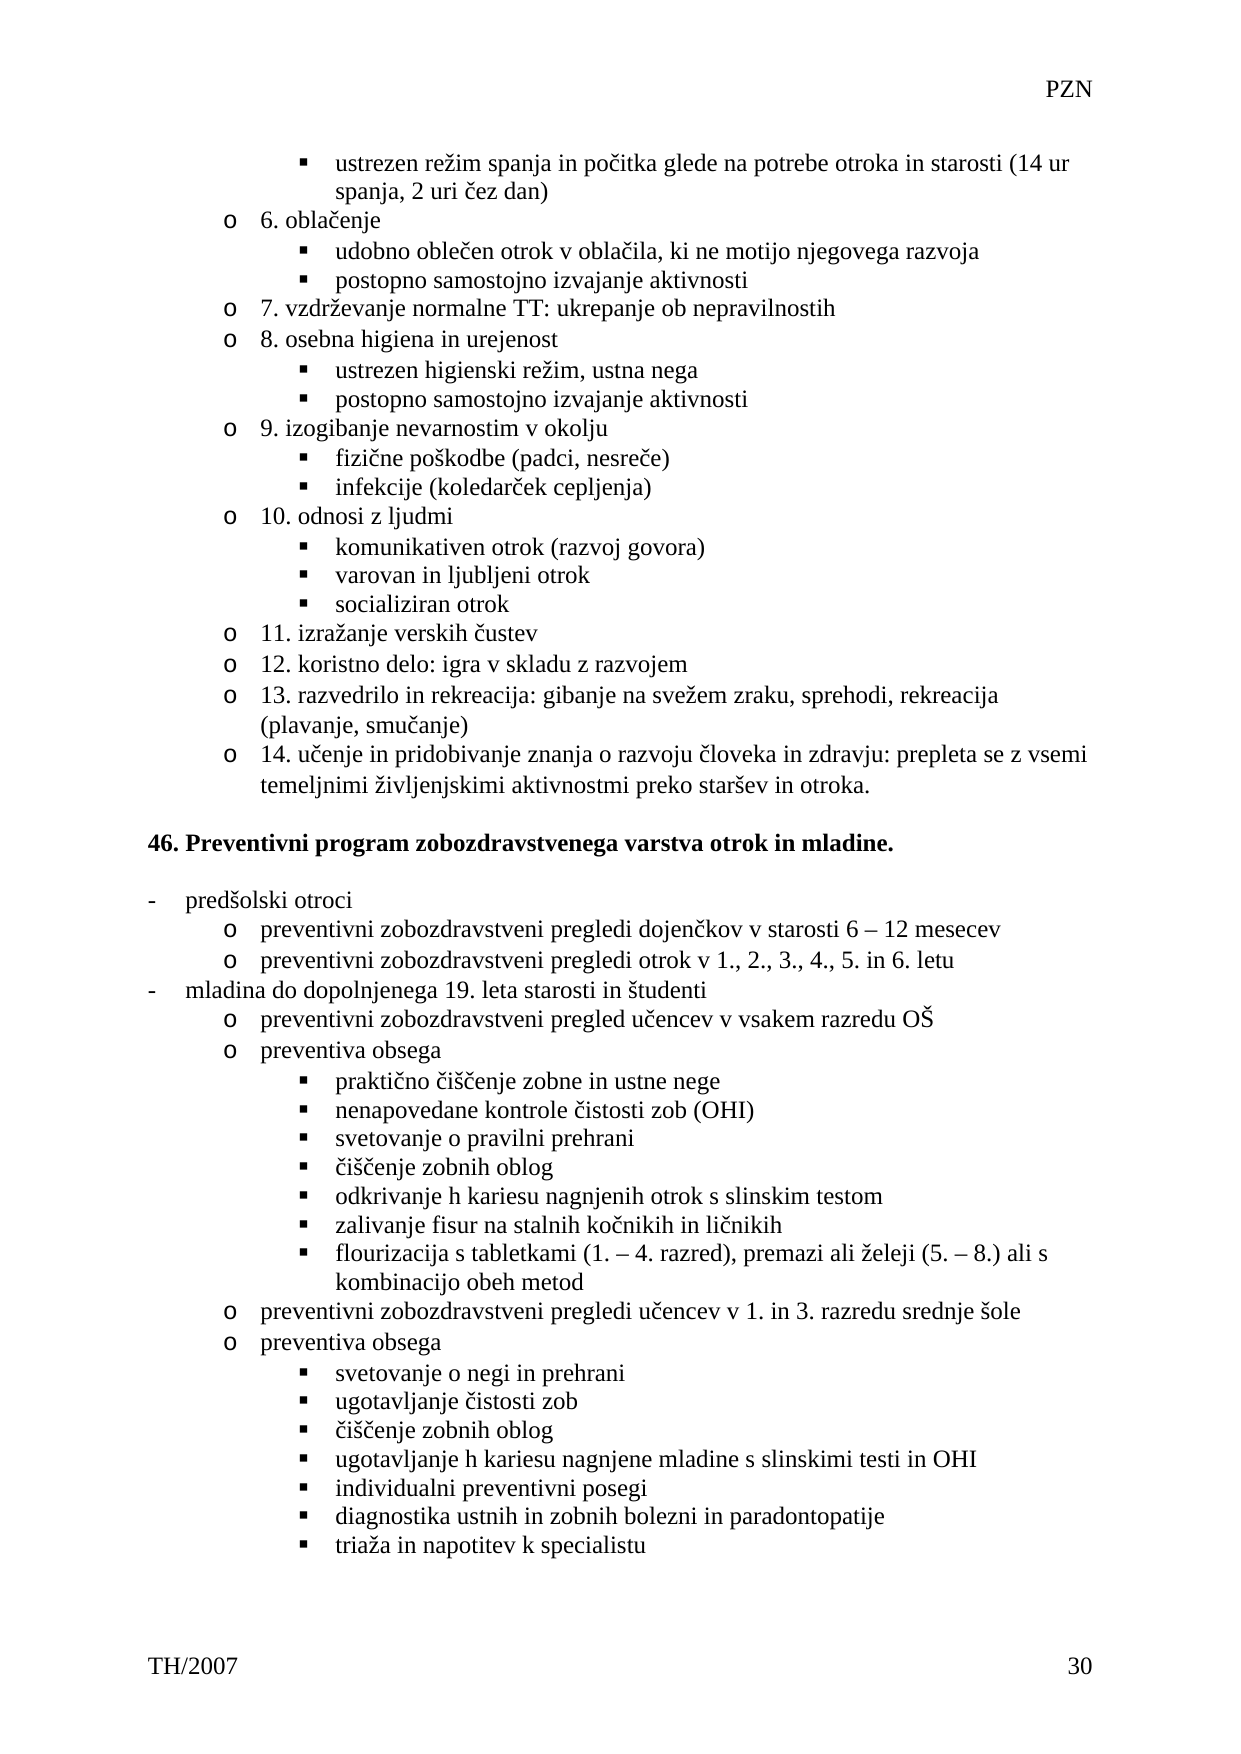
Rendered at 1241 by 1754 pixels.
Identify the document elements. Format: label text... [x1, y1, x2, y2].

list nenapovedane kontrole čistosti zob (OHI) [298, 1095, 1092, 1123]
list flourizacija s tabletkami (1. – 4. razred), premazi ali želeji (5. – 8.) ali s kombinacijo obeh metod [298, 1238, 1092, 1296]
list preventivni zobozdravstveni pregledi dojenčkov v starosti 6 – 12 mesecev [223, 914, 1092, 945]
list ugotavljanje čistosti zob [298, 1386, 1092, 1415]
list ustrezen higienski režim, ustna nega [298, 355, 1092, 384]
list odkrivanje h kariesu nagnjenih otrok s slinskim testom [298, 1181, 1092, 1210]
list čiščenje zobnih oblog [298, 1152, 1092, 1181]
list preventivni zobozdravstveni pregled učencev v vsakem razredu OŠ [223, 1004, 1092, 1035]
list mladina do dopolnjenega 19. leta starosti in študenti [148, 976, 1092, 1004]
list 9. izogibanje nevarnostim v okolju [223, 413, 1092, 443]
list socializiran otrok [298, 589, 1092, 618]
list preventiva obsega [223, 1035, 1092, 1066]
list varovan in ljubljeni otrok [298, 561, 1092, 589]
list svetovanje o negi in prehrani [298, 1358, 1092, 1386]
list 14. učenje in pridobivanje znanja o razvoju človeka in zdravju: prepleta se z vsemi temeljnimi življenjskimi aktivnostmi preko staršev in otroka. [223, 739, 1092, 799]
list predšolski otroci [148, 885, 1092, 914]
list 13. razvedrilo in rekreacija: gibanje na svežem zraku, sprehodi, rekreacija (plavanje, smučanje) [223, 680, 1092, 739]
list udobno oblečen otrok v oblačila, ki ne motijo njegovega razvoja [298, 236, 1092, 265]
list diagnostika ustnih in zobnih bolezni in paradontopatije [298, 1501, 1092, 1530]
list ustrezen režim spanja in počitka glede na potrebe otroka in starosti (14 ur spanja, 2 uri čez dan) [298, 148, 1092, 205]
list postopno samostojno izvajanje aktivnosti [298, 384, 1092, 413]
list individualni preventivni posegi [298, 1473, 1092, 1501]
list infekcije (koledarček cepljenja) [298, 472, 1092, 501]
list 12. koristno delo: igra v skladu z razvojem [223, 649, 1092, 680]
list 11. izražanje verskih čustev [223, 618, 1092, 649]
list 6. oblačenje [223, 205, 1092, 236]
list preventiva obsega [223, 1327, 1092, 1358]
list 10. odnosi z ljudmi [223, 501, 1092, 532]
list svetovanje o pravilni prehrani [298, 1123, 1092, 1152]
list 8. osebna higiena in urejenost [223, 324, 1092, 355]
list fizične poškodbe (padci, nesreče) [298, 443, 1092, 472]
list čiščenje zobnih oblog [298, 1415, 1092, 1444]
list zalivanje fisur na stalnih kočnikih in ličnikih [298, 1210, 1092, 1238]
list komunikativen otrok (razvoj govora) [298, 532, 1092, 561]
list ugotavljanje h kariesu nagnjene mladine s slinskimi testi in OHI [298, 1444, 1092, 1473]
list preventivni zobozdravstveni pregledi učencev v 1. in 3. razredu srednje šole [223, 1296, 1092, 1327]
list preventivni zobozdravstveni pregledi otrok v 1., 2., 3., 4., 5. in 6. letu [223, 945, 1092, 976]
list praktično čiščenje zobne in ustne nege [298, 1066, 1092, 1095]
subtitle Preventivni program zobozdravstvenega varstva otrok in mladine. [148, 828, 1092, 856]
list postopno samostojno izvajanje aktivnosti [298, 265, 1092, 293]
list 7. vzdrževanje normalne TT: ukrepanje ob nepravilnostih [223, 293, 1092, 324]
list triaža in napotitev k specialistu [298, 1530, 1092, 1559]
